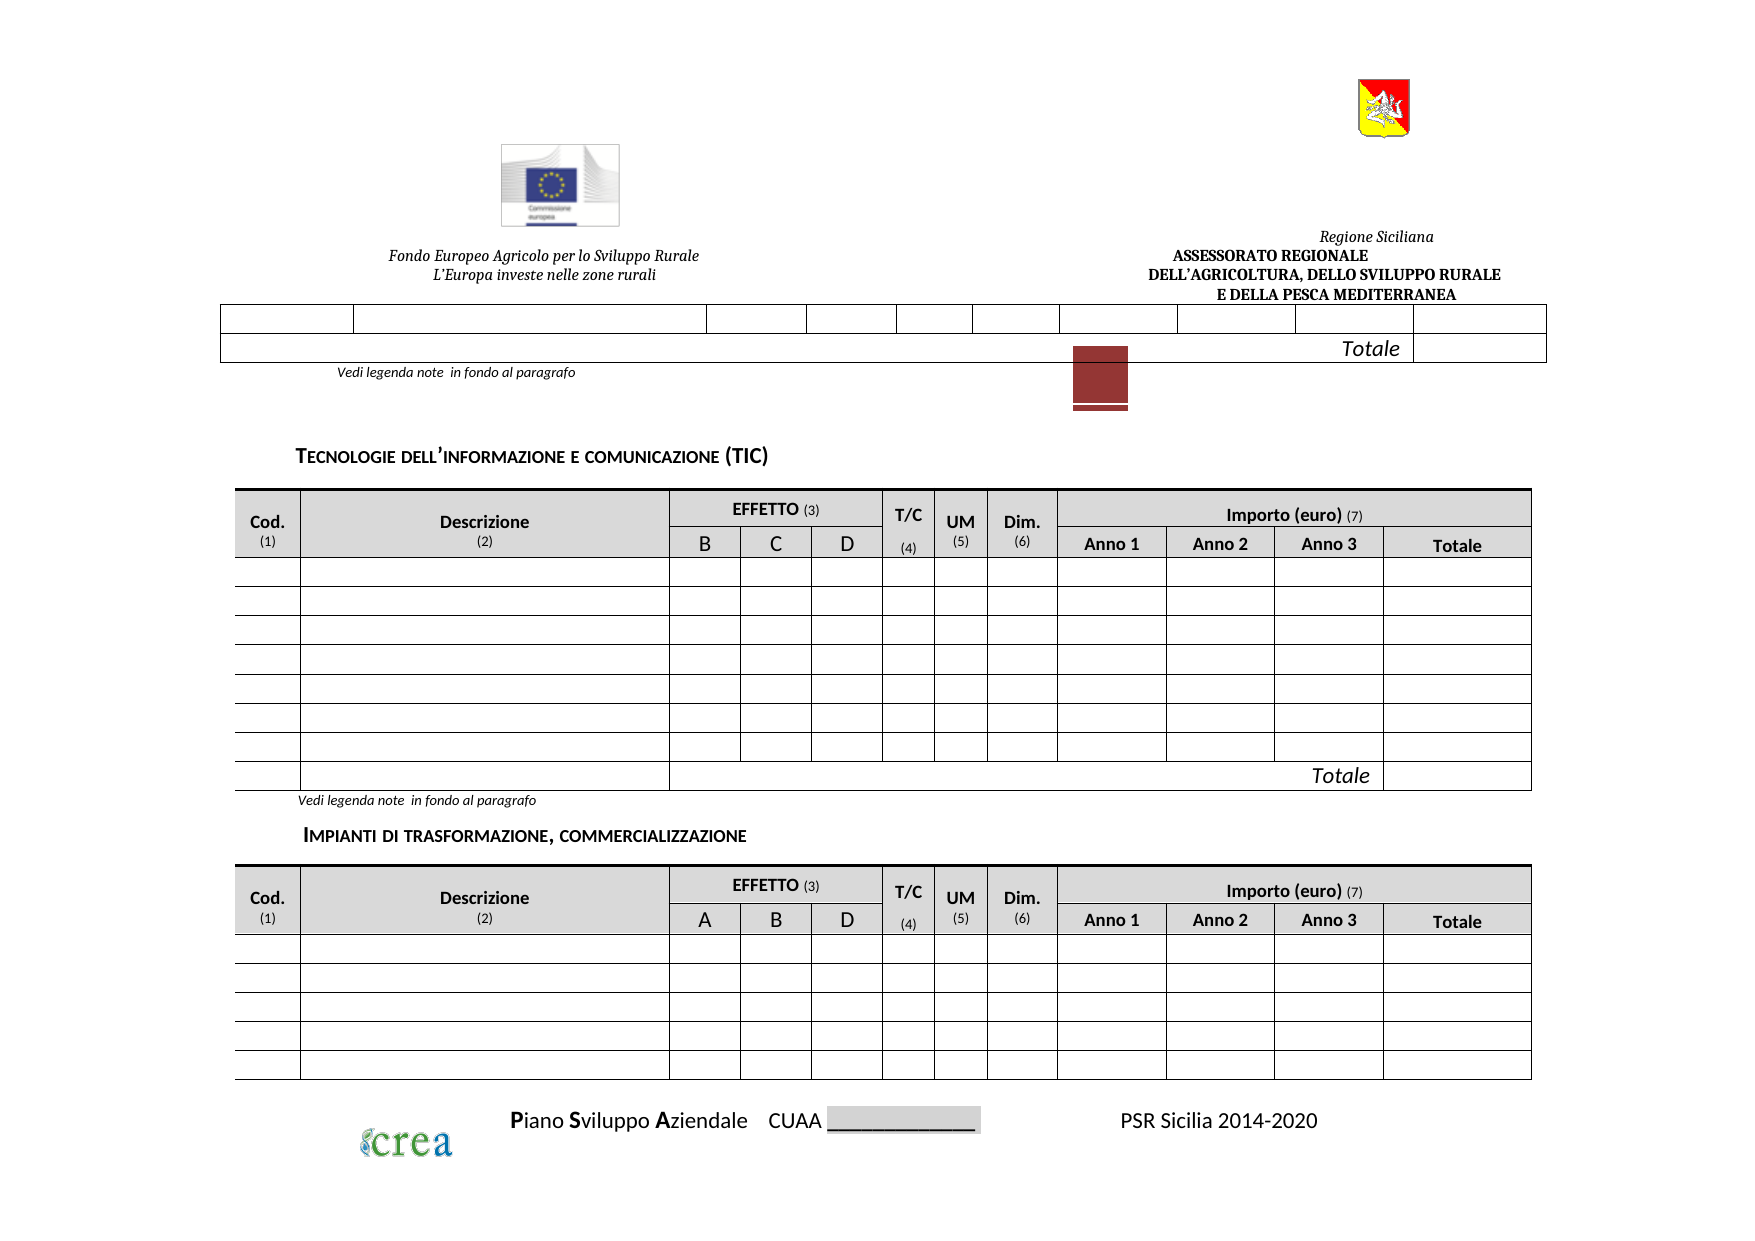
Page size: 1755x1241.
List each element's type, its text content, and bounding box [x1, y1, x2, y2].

table_cell [935, 935, 987, 963]
table_cell [670, 964, 740, 992]
table_cell Totale [1384, 904, 1531, 933]
table_cell [670, 587, 740, 615]
table_cell [235, 1022, 300, 1050]
table_header Dim. (6) [988, 491, 1057, 557]
table_cell [1275, 587, 1383, 615]
table_cell [301, 762, 669, 790]
table_cell [935, 964, 987, 992]
table_cell [1167, 558, 1274, 586]
table_cell D [812, 904, 882, 933]
table_cell [988, 1051, 1057, 1079]
table_cell [1275, 1022, 1383, 1050]
text [1128, 363, 1619, 381]
table_cell [741, 587, 811, 615]
table_cell D [812, 527, 882, 557]
table_cell [741, 704, 811, 732]
table_cell [988, 1022, 1057, 1050]
table_cell [1414, 305, 1546, 333]
table_cell [1058, 1022, 1166, 1050]
table_cell [301, 558, 669, 586]
table_cell [301, 733, 669, 761]
table_cell Totale [221, 334, 1413, 362]
table_cell [235, 733, 300, 761]
table_cell [1167, 733, 1274, 761]
table_cell [812, 964, 882, 992]
table_cell [1275, 964, 1383, 992]
table_cell [988, 616, 1057, 644]
table_cell [1275, 733, 1383, 761]
table_cell C [741, 527, 811, 557]
table_cell [670, 616, 740, 644]
table_cell Anno 3 [1275, 904, 1383, 933]
table_cell [707, 305, 806, 333]
table_cell [812, 616, 882, 644]
table_cell [235, 675, 300, 702]
table_cell [812, 675, 882, 702]
table_cell [1275, 704, 1383, 732]
table_cell [935, 704, 987, 732]
table_cell [670, 645, 740, 673]
table_cell [883, 935, 934, 963]
table_cell [1167, 645, 1274, 673]
table_cell [235, 993, 300, 1021]
table_cell [235, 935, 300, 963]
table_cell [883, 993, 934, 1021]
table_cell [1167, 587, 1274, 615]
table_cell [1058, 645, 1166, 673]
table_cell [883, 587, 934, 615]
table_cell [1058, 704, 1166, 732]
table_cell [1275, 675, 1383, 702]
table_cell [301, 704, 669, 732]
table_cell [1167, 616, 1274, 644]
table_cell [1384, 1022, 1531, 1050]
table_cell [741, 616, 811, 644]
table_cell [301, 935, 669, 963]
table_cell [1296, 305, 1413, 333]
table_cell [1384, 587, 1531, 615]
table_cell [1275, 558, 1383, 586]
table_cell B [741, 904, 811, 933]
table_cell [1414, 334, 1546, 362]
table_cell [301, 675, 669, 702]
table_header T/C (4) [883, 867, 934, 933]
table_cell [741, 675, 811, 702]
table_cell [1384, 733, 1531, 761]
table_cell [235, 558, 300, 586]
table_header Importo (euro) (7) [1058, 491, 1531, 526]
table_cell [935, 1022, 987, 1050]
table_cell [235, 704, 300, 732]
table_header UM(5) [935, 491, 987, 557]
table_cell [1275, 1051, 1383, 1079]
table_cell [1275, 616, 1383, 644]
table_cell [988, 645, 1057, 673]
table_cell Totale [670, 762, 1383, 790]
table_cell [988, 587, 1057, 615]
table_cell [741, 733, 811, 761]
table_cell [670, 558, 740, 586]
table_cell [301, 964, 669, 992]
table_cell [935, 733, 987, 761]
table_cell Anno 1 [1058, 527, 1166, 557]
table_cell Anno 3 [1275, 527, 1383, 557]
table_cell [1384, 616, 1531, 644]
table_cell [812, 1022, 882, 1050]
table_cell [935, 675, 987, 702]
table_cell [235, 964, 300, 992]
table_cell [883, 558, 934, 586]
table_cell Anno 2 [1167, 527, 1274, 557]
table_cell [1058, 675, 1166, 702]
table_cell [883, 645, 934, 673]
table_cell [1275, 935, 1383, 963]
table_cell [1384, 935, 1531, 963]
table_header UM(5) [935, 867, 987, 933]
table_cell [883, 1051, 934, 1079]
table_cell [1167, 993, 1274, 1021]
table_cell [670, 733, 740, 761]
table_cell [670, 1022, 740, 1050]
table_cell [1058, 587, 1166, 615]
table_cell [741, 1022, 811, 1050]
table_cell [741, 935, 811, 963]
table_cell [301, 1051, 669, 1079]
table_cell [741, 964, 811, 992]
table_cell [1167, 675, 1274, 702]
table_cell [670, 704, 740, 732]
table_header EFFETTO (3) [670, 867, 882, 902]
table_cell [897, 305, 972, 333]
table_cell [301, 587, 669, 615]
table_cell [812, 935, 882, 963]
table_cell [1384, 964, 1531, 992]
table_cell [1058, 1051, 1166, 1079]
table_cell [883, 675, 934, 702]
table_header Descrizione (2) [301, 867, 669, 933]
table_cell [741, 645, 811, 673]
table_cell [235, 645, 300, 673]
table_cell [812, 704, 882, 732]
table_cell [812, 733, 882, 761]
table_cell [301, 616, 669, 644]
table_cell [812, 645, 882, 673]
table_cell [670, 675, 740, 702]
table_cell [935, 558, 987, 586]
table_cell [235, 616, 300, 644]
table_header Cod. (1) [235, 491, 300, 557]
table_cell [883, 616, 934, 644]
table_cell [812, 558, 882, 586]
table_cell [988, 675, 1057, 702]
table_header Cod. (1) [235, 867, 300, 933]
table_header Dim. (6) [988, 867, 1057, 933]
table_cell [935, 616, 987, 644]
table_cell [988, 964, 1057, 992]
table_cell [935, 1051, 987, 1079]
table_cell [812, 587, 882, 615]
table_cell [883, 733, 934, 761]
table_cell [741, 993, 811, 1021]
table_cell [1058, 964, 1166, 992]
table_cell A [670, 904, 740, 933]
table_cell [883, 964, 934, 992]
table_cell [1058, 733, 1166, 761]
table_cell [973, 305, 1059, 333]
table_cell [1167, 1051, 1274, 1079]
table_cell [883, 1022, 934, 1050]
table_cell [883, 704, 934, 732]
table_cell [1384, 675, 1531, 702]
table_cell [1058, 558, 1166, 586]
table_cell [221, 305, 353, 333]
table_cell [812, 993, 882, 1021]
table_cell [1167, 964, 1274, 992]
table_cell [235, 762, 300, 790]
table_cell [1167, 935, 1274, 963]
table_cell [1167, 1022, 1274, 1050]
table_cell Anno 1 [1058, 904, 1166, 933]
table_cell [1167, 704, 1274, 732]
table_cell [1058, 935, 1166, 963]
table_cell [1275, 645, 1383, 673]
table_cell [988, 558, 1057, 586]
table_cell [670, 1051, 740, 1079]
table_cell [1275, 993, 1383, 1021]
table_cell [1384, 762, 1531, 790]
table_cell [741, 1051, 811, 1079]
table_cell B [670, 527, 740, 557]
table_cell [1060, 305, 1177, 333]
table_cell [1058, 993, 1166, 1021]
table_cell [935, 993, 987, 1021]
text Tecnologie dell’informazione e comunicazione (TIC) [177, 442, 1619, 470]
table_cell [988, 935, 1057, 963]
table_cell [670, 993, 740, 1021]
table_cell [235, 1051, 300, 1079]
text Impianti di trasformazione, commercializzazione [223, 833, 1619, 845]
table_header Importo (euro) (7) [1058, 867, 1531, 902]
table_cell [1384, 558, 1531, 586]
text Vedi legenda note in fondo al paragrafo [289, 363, 1073, 381]
table_cell [1178, 305, 1295, 333]
table_cell [1384, 704, 1531, 732]
table_cell Totale [1384, 527, 1531, 557]
table_header Descrizione (2) [301, 491, 669, 557]
table_cell [935, 645, 987, 673]
table_cell [741, 558, 811, 586]
table_cell [988, 993, 1057, 1021]
table_cell [988, 733, 1057, 761]
table_cell [935, 587, 987, 615]
table_cell [670, 935, 740, 963]
table_cell [812, 1051, 882, 1079]
text Vedi legenda note in fondo al paragrafo [223, 791, 1619, 808]
table_cell [301, 1022, 669, 1050]
table_cell [235, 587, 300, 615]
table_cell [354, 305, 706, 333]
table_cell [807, 305, 896, 333]
table_cell [1384, 993, 1531, 1021]
table_cell [1384, 1051, 1531, 1079]
table_cell [301, 993, 669, 1021]
table_header T/C (4) [883, 491, 934, 557]
table_cell [1384, 645, 1531, 673]
table_header EFFETTO (3) [670, 491, 882, 526]
table_cell [301, 645, 669, 673]
table_cell Anno 2 [1167, 904, 1274, 933]
table_cell [1058, 616, 1166, 644]
table_cell [988, 704, 1057, 732]
